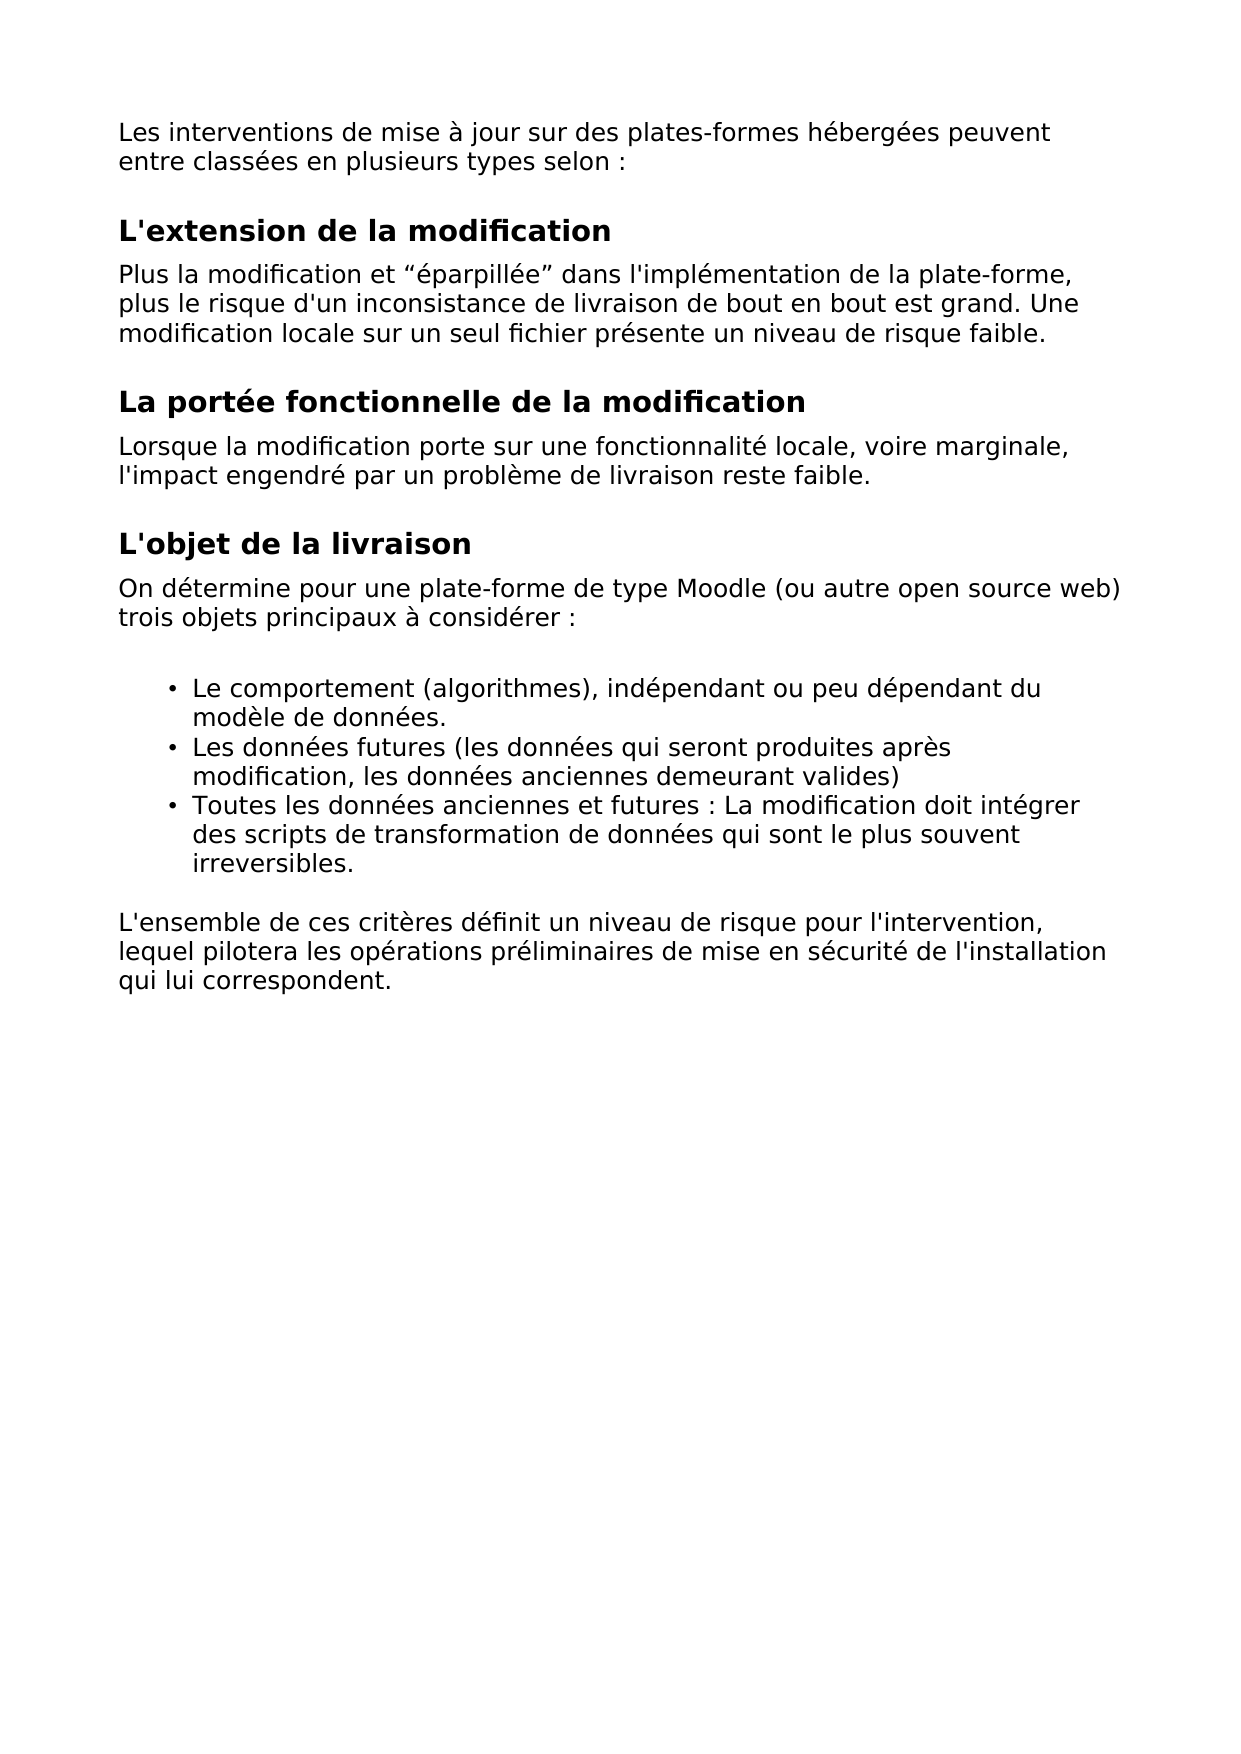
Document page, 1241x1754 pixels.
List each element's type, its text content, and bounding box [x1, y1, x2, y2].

list Toutes les données anciennes et futures : La modification doit intégrer des scripts de transformation de données qui sont le plus souvent irreversibles. [177, 791, 1122, 879]
subtitle L'extension de la modification [118, 214, 1122, 248]
text Les interventions de mise à jour sur des plates-formes hébergées peuvent entre classées en plusieurs types selon : [118, 118, 1122, 176]
text L'ensemble de ces critères définit un niveau de risque pour l'intervention, lequel pilotera les opérations préliminaires de mise en sécurité de l'installation qui lui correspondent. [118, 908, 1122, 996]
text On détermine pour une plate-forme de type Moodle (ou autre open source web) trois objets principaux à considérer : [118, 574, 1122, 632]
text Plus la modification et “éparpillée” dans l'implémentation de la plate-forme, plus le risque d'un inconsistance de livraison de bout en bout est grand. Une modification locale sur un seul fichier présente un niveau de risque faible. [118, 260, 1122, 348]
text Lorsque la modification porte sur une fonctionnalité locale, voire marginale, l'impact engendré par un problème de livraison reste faible. [118, 432, 1122, 490]
subtitle La portée fonctionnelle de la modification [118, 385, 1122, 419]
list Les données futures (les données qui seront produites après modification, les données anciennes demeurant valides) [177, 733, 1122, 791]
list Le comportement (algorithmes), indépendant ou peu dépendant du modèle de données. [177, 674, 1122, 733]
subtitle L'objet de la livraison [118, 528, 1122, 562]
